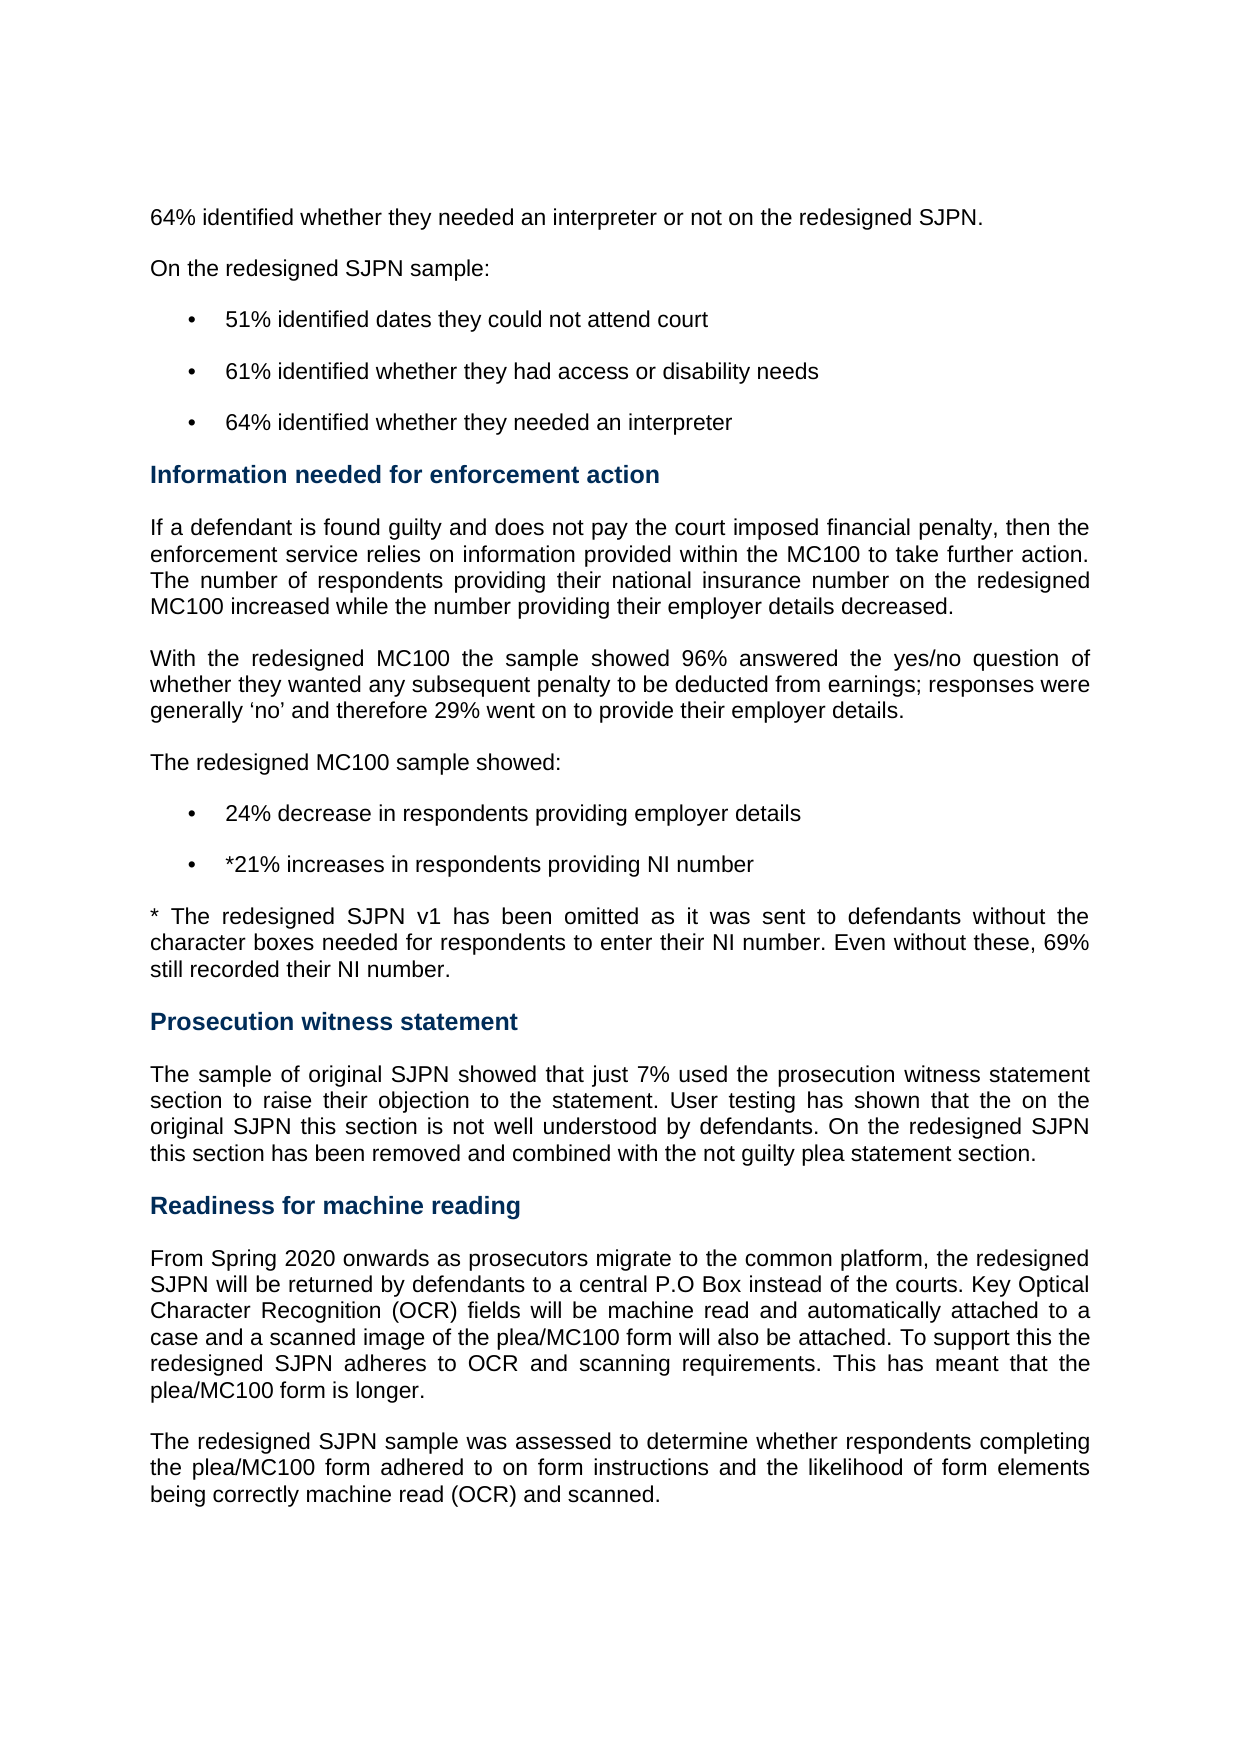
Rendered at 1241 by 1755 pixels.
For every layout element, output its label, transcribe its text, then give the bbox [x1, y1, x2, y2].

list 61% identified whether they had access or disability needs [188, 358, 1091, 384]
subtitle Readiness for machine reading [150, 1191, 1091, 1220]
list *21% increases in respondents providing NI number [188, 851, 1091, 878]
subtitle Information needed for enforcement action [150, 461, 1091, 489]
list 51% identified dates they could not attend court [188, 306, 1091, 333]
text With the redesigned MC100 the sample showed 96% answered the yes/no question of whether they wanted any subsequent penalty to be deducted from earnings; responses were generally ‘no’ and therefore 29% went on to provide their employer details. [150, 645, 1091, 724]
text The redesigned MC100 sample showed: [150, 749, 1091, 775]
text The sample of original SJPN showed that just 7% used the prosecution witness statement section to raise their objection to the statement. User testing has shown that the on the original SJPN this section is not well understood by defendants. On the redesigned SJPN this section has been removed and combined with the not guilty plea statement section. [150, 1061, 1091, 1166]
text If a defendant is found guilty and does not pay the court imposed financial penalty, then the enforcement service relies on information provided within the MC100 to take further action. The number of respondents providing their national insurance number on the redesigned MC100 increased while the number providing their employer details decreased. [150, 514, 1091, 620]
text On the redesigned SJPN sample: [150, 255, 1091, 281]
text 64% identified whether they needed an interpreter or not on the redesigned SJPN. [150, 204, 1091, 230]
text The redesigned SJPN sample was assessed to determine whether respondents completing the plea/MC100 form adhered to on form instructions and the likelihood of form elements being correctly machine read (OCR) and scanned. [150, 1428, 1091, 1507]
list 24% decrease in respondents providing employer details [188, 800, 1091, 826]
text From Spring 2020 onwards as prosecutors migrate to the common platform, the redesigned SJPN will be returned by defendants to a central P.O Box instead of the courts. Key Optical Character Recognition (OCR) fields will be machine read and automatically attached to a case and a scanned image of the plea/MC100 form will also be attached. To support this the redesigned SJPN adheres to OCR and scanning requirements. This has meant that the plea/MC100 form is longer. [150, 1245, 1091, 1403]
list 64% identified whether they needed an interpreter [188, 409, 1091, 436]
text * The redesigned SJPN v1 has been omitted as it was sent to defendants without the character boxes needed for respondents to enter their NI number. Even without these, 69% still recorded their NI number. [150, 903, 1091, 982]
subtitle Prosecution witness statement [150, 1007, 1091, 1036]
